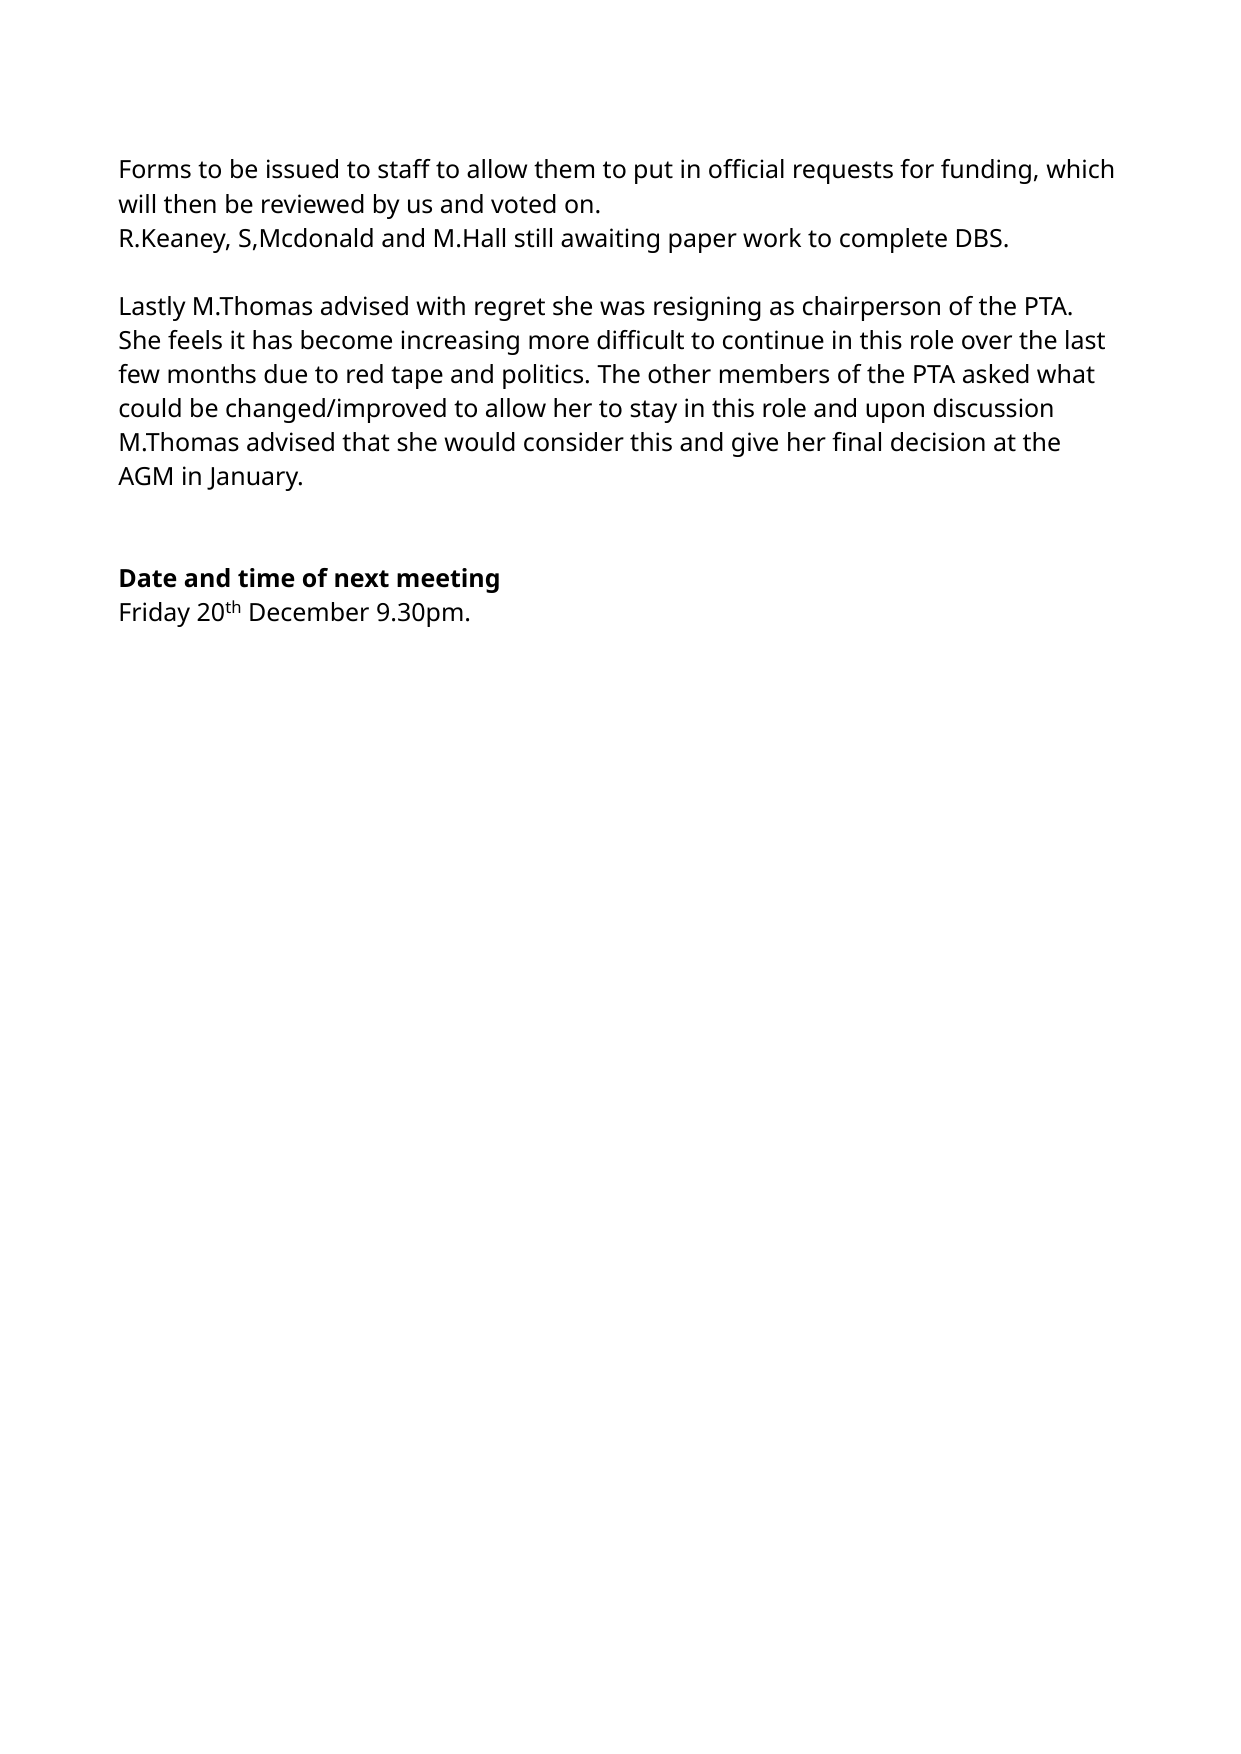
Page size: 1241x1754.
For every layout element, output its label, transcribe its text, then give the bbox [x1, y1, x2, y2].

text Lastly M.Thomas advised with regret she was resigning as chairperson of the PTA. She feels it has become increasing more difficult to continue in this role over the last few months due to red tape and politics. The other members of the PTA asked what could be changed/improved to allow her to stay in this role and upon discussion M.Thomas advised that she would consider this and give her final decision at the AGM in January. [118, 288, 1122, 493]
text R.Keaney, S,Mcdonald and M.Hall still awaiting paper work to complete DBS. [118, 220, 1122, 254]
text Date and time of next meeting [118, 561, 1122, 595]
text Forms to be issued to staff to allow them to put in official requests for funding, which will then be reviewed by us and voted on. [118, 152, 1122, 220]
text Friday 20th December 9.30pm. [118, 595, 1122, 629]
